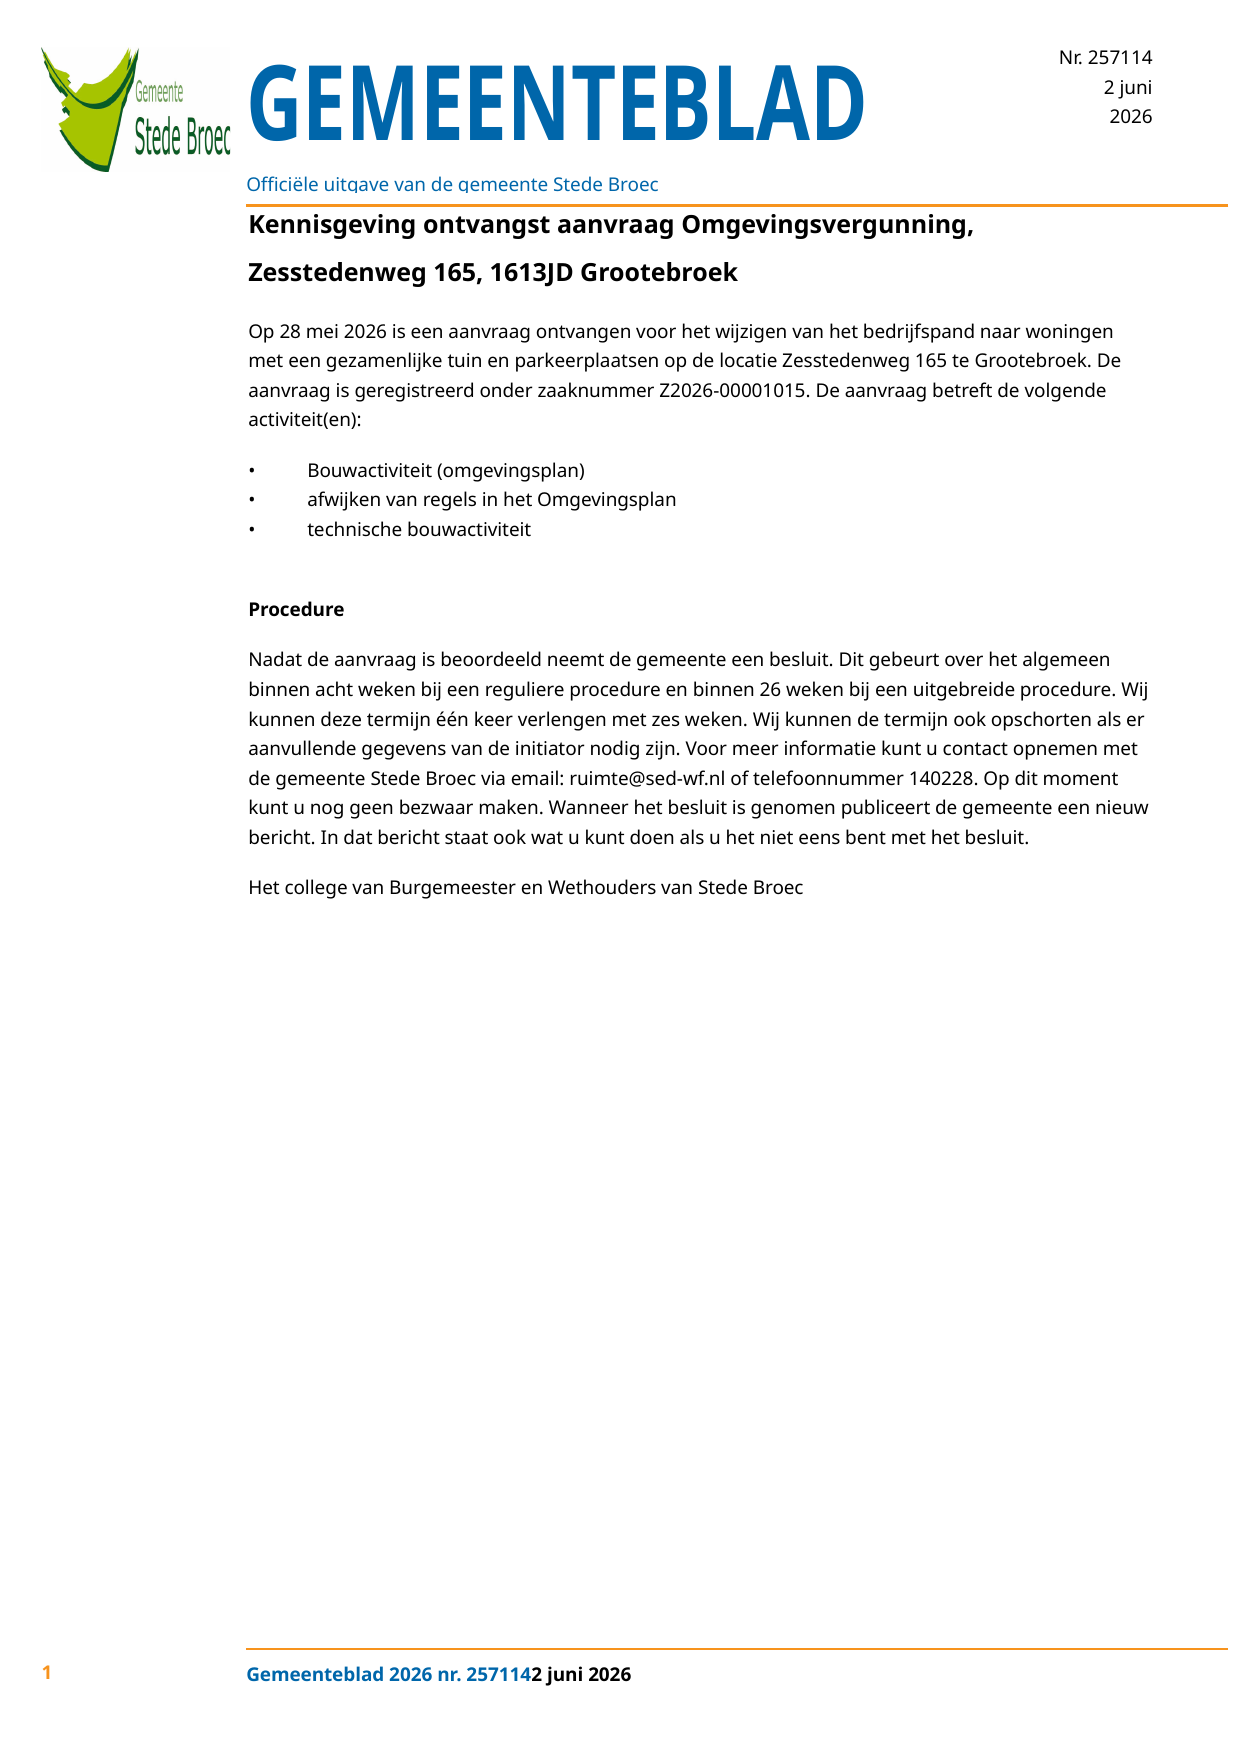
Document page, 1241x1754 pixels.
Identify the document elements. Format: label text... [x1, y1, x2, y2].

text Nadat de aanvraag is beoordeeld neemt de gemeente een besluit. Dit gebeurt over het algemeen binnen acht weken bij een reguliere procedure en binnen 26 weken bij een uitgebreide procedure. Wij kunnen deze termijn één keer verlengen met zes weken. Wij kunnen de termijn ook opschorten als er aanvullende gegevens van de initiator nodig zijn. Voor meer informatie kunt u contact opnemen met de gemeente Stede Broec via email: ruimte@sed-wf.nl of telefoonnummer 140228. Op dit moment kunt u nog geen bezwaar maken. Wanneer het besluit is genomen publiceert de gemeente een nieuw bericht. In dat bericht staat ook wat u kunt doen als u het niet eens bent met het besluit. [248, 647, 1152, 850]
text Op 28 mei 2026 is een aanvraag ontvangen voor het wijzigen van het bedrijfspand naar woningen met een gezamenlijke tuin en parkeerplaatsen op de locatie Zesstedenweg 165 te Grootebroek. De aanvraag is geregistreerd onder zaaknummer Z2026-00001015. De aanvraag betreft de volgende activiteit(en): [248, 318, 1152, 432]
text Het college van Burgemeester en Wethouders van Stede Broec [248, 874, 1152, 900]
list afwijken van regels in het Omgevingsplan [248, 487, 1152, 512]
text Procedure [248, 596, 1152, 622]
picture [41, 47, 231, 172]
list Bouwactiviteit (omgevingsplan) [248, 457, 1152, 483]
list technische bouwactiviteit [248, 516, 1152, 542]
text Kennisgeving ontvangst aanvraag Omgevingsvergunning, Zesstedenweg 165, 1613JD Grootebroek [248, 207, 1152, 288]
